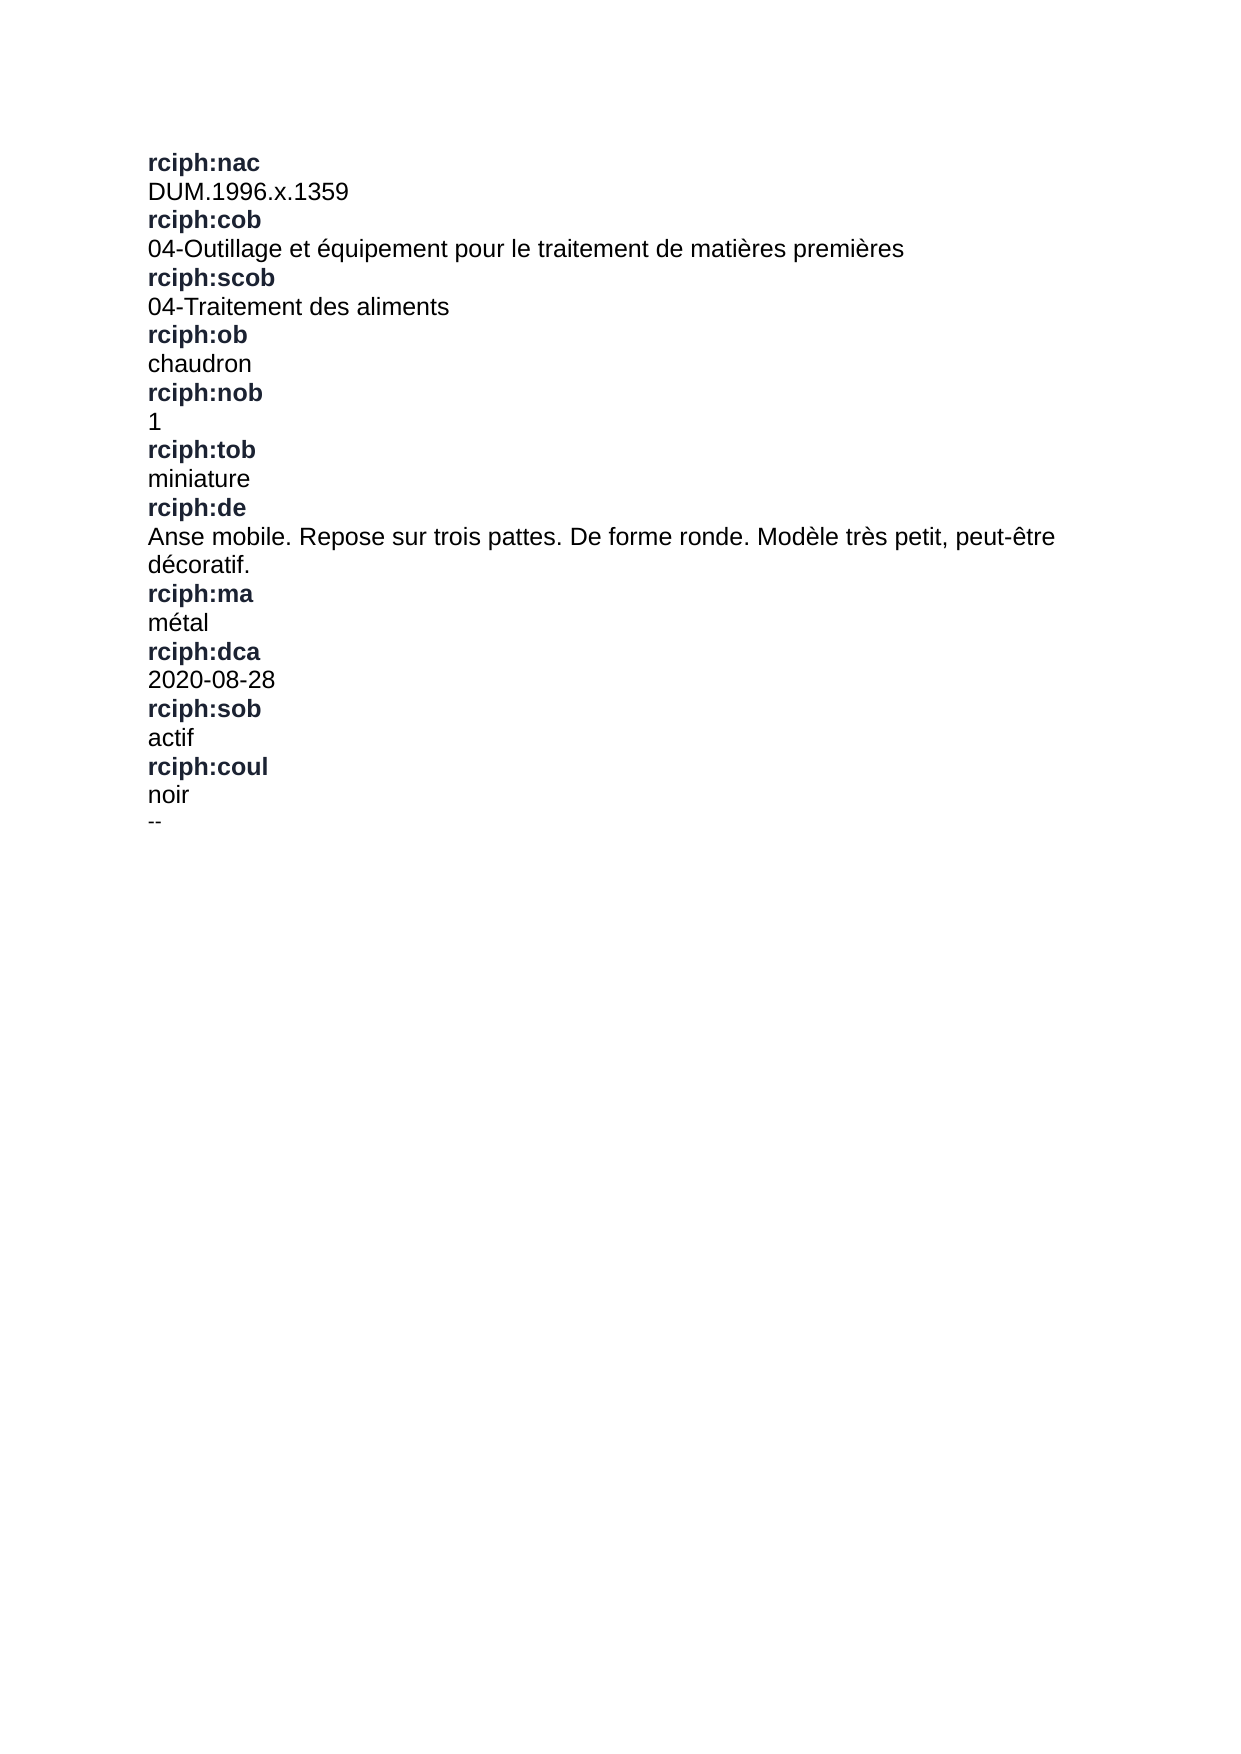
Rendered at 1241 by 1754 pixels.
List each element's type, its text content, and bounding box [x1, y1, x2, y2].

text rciph:tob [148, 435, 1092, 464]
text rciph:nac [148, 148, 1092, 176]
text actif [148, 723, 1092, 751]
text rciph:coul [148, 751, 1092, 780]
text rciph:ma [148, 579, 1092, 608]
text DUM.1996.x.1359 [148, 176, 1092, 205]
text rciph:dca [148, 636, 1092, 665]
text rciph:cob [148, 205, 1092, 234]
text Anse mobile. Repose sur trois pattes. De forme ronde. Modèle très petit, peut-être décoratif. [148, 521, 1092, 579]
text 04-Outillage et équipement pour le traitement de matières premières [148, 234, 1092, 263]
text noir [148, 780, 1092, 809]
text 2020-08-28 [148, 665, 1092, 694]
text rciph:de [148, 493, 1092, 521]
text rciph:ob [148, 320, 1092, 349]
text métal [148, 608, 1092, 636]
text 1 [148, 406, 1092, 435]
text rciph:scob [148, 263, 1092, 291]
text rciph:sob [148, 694, 1092, 723]
text -- [148, 809, 1092, 833]
text 04-Traitement des aliments [148, 291, 1092, 320]
text miniature [148, 464, 1092, 493]
text chaudron [148, 349, 1092, 378]
text rciph:nob [148, 378, 1092, 406]
